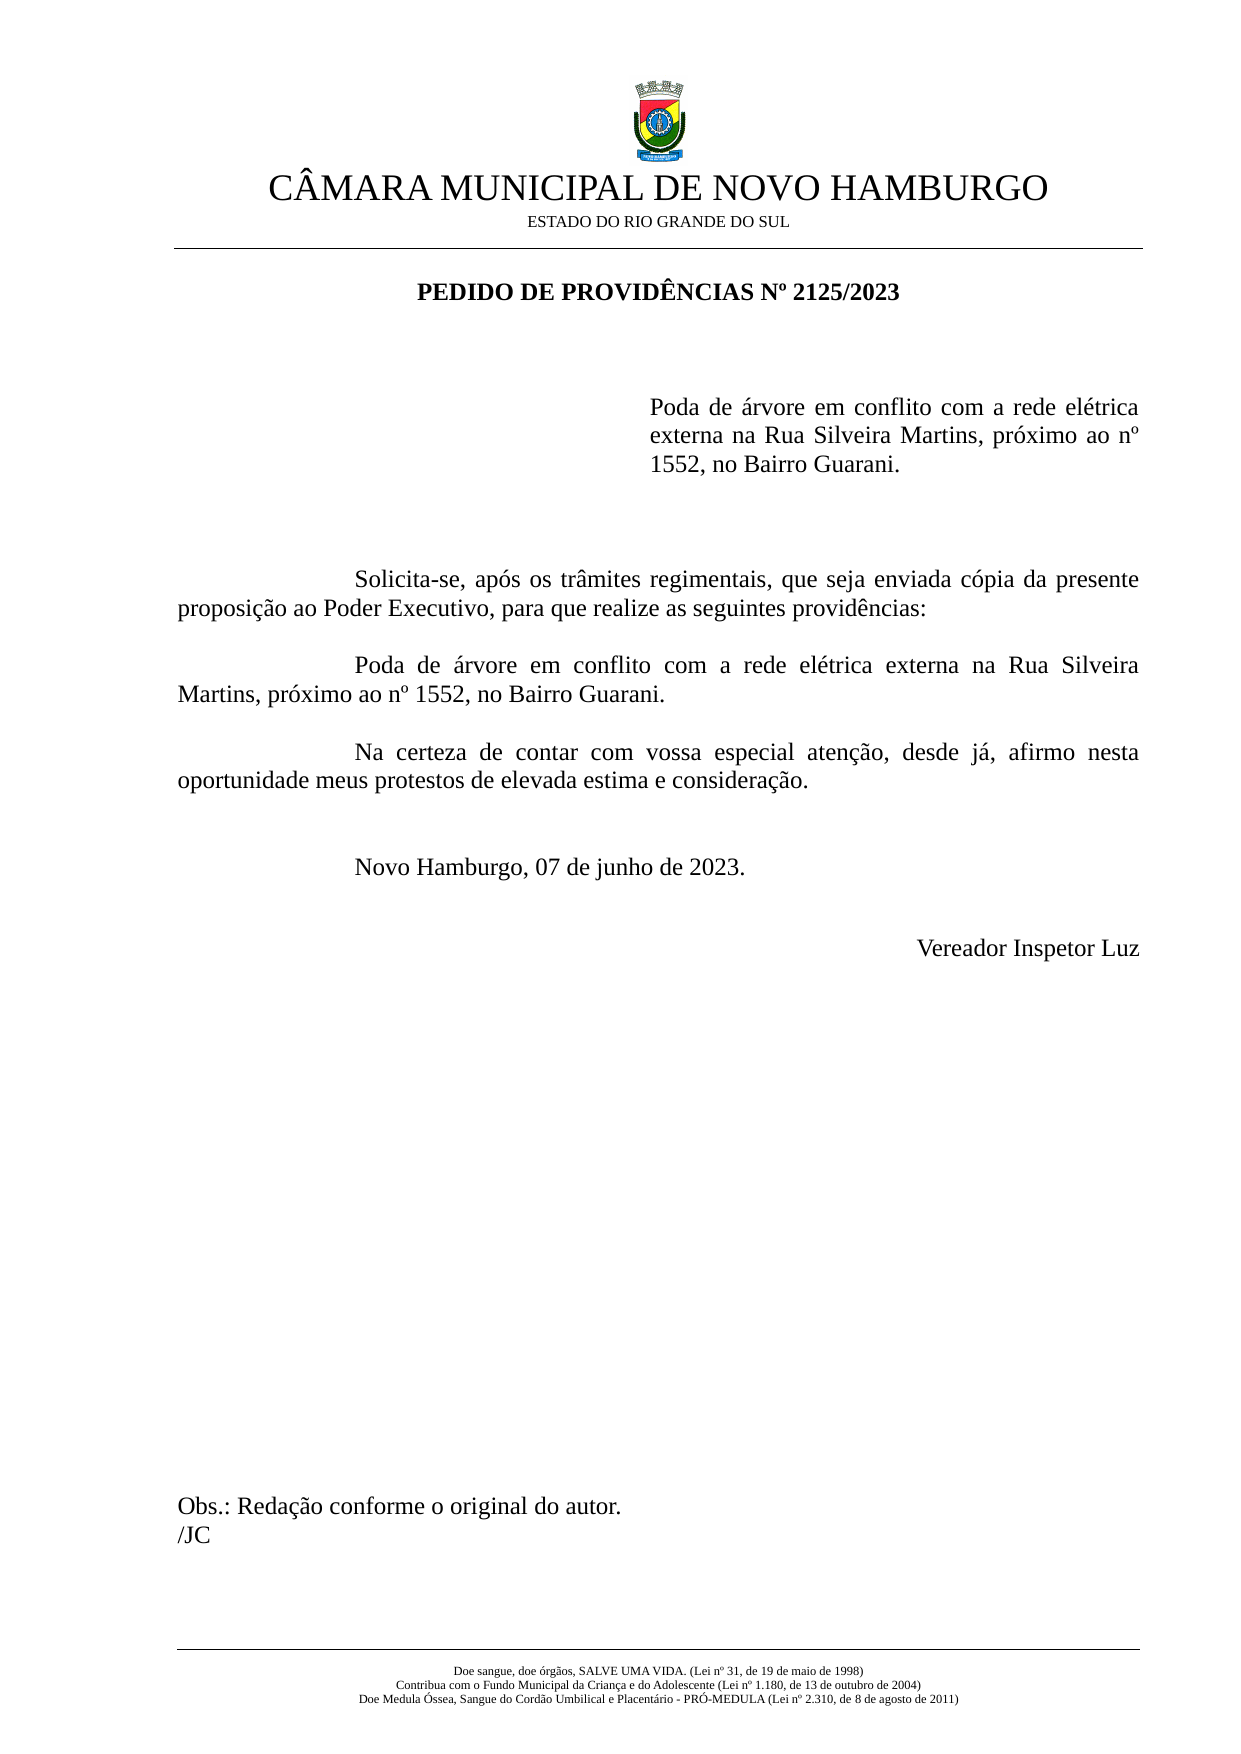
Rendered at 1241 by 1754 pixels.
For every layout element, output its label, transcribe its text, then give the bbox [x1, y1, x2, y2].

text Na certeza de contar com vossa especial atenção, desde já, afirmo nesta oportunidade meus protestos de elevada estima e consideração. [177, 737, 1140, 794]
text Novo Hamburgo, 07 de junho de 2023. [177, 852, 1140, 881]
text Solicita-se, após os trâmites regimentais, que seja enviada cópia da presente proposição ao Poder Executivo, para que realize as seguintes providências: [177, 564, 1140, 622]
text Poda de árvore em conflito com a rede elétrica externa na Rua Silveira Martins, próximo ao nº 1552, no Bairro Guarani. [649, 392, 1140, 478]
text PEDIDO DE PROVIDÊNCIAS Nº 2125/2023 [177, 277, 1140, 306]
text /JC [177, 1520, 1140, 1548]
text Poda de árvore em conflito com a rede elétrica externa na Rua Silveira Martins, próximo ao nº 1552, no Bairro Guarani. [177, 651, 1140, 708]
text Vereador Inspetor Luz [177, 933, 1140, 962]
picture [629, 75, 688, 166]
text Obs.: Redação conforme o original do autor. [177, 1491, 1140, 1520]
